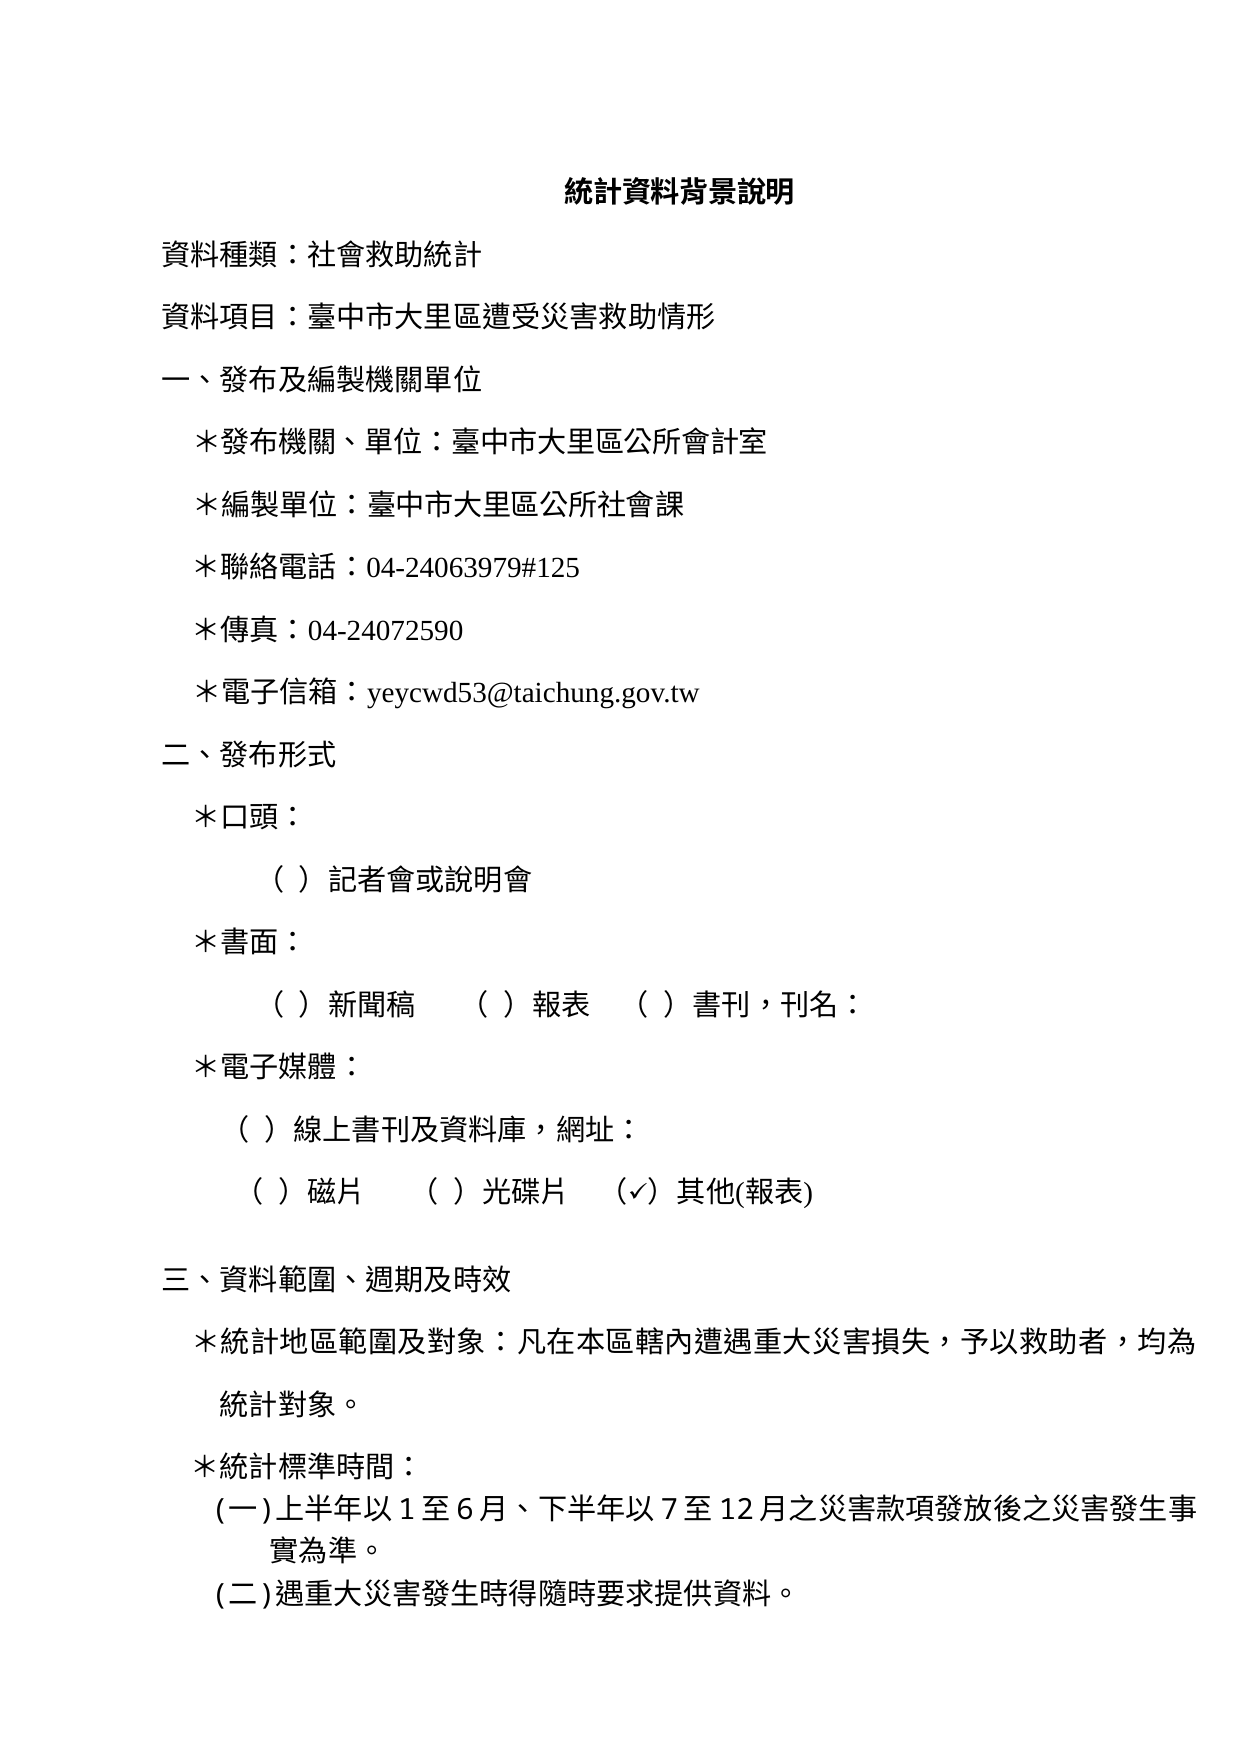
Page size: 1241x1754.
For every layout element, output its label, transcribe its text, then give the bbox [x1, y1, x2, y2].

table_header 統計資料背景說明 資料種類：社會救助統計 資料項目：臺中市大里區遭受災害救助情形 一、發布及編製機關單位 ＊發布機關、單位：臺中市大里區公所會計室 ＊編製單位：臺中市大里區公所社會課 ＊聯絡電話：04-24063979#125 ＊傳真：04-24072590 ＊電子信箱：yeycwd53@taichung.gov.tw 二、發布形式 ＊口頭： （ ）記者會或說明會 ＊書面： （ ）新聞稿 （ ）報表 （ ）書刊，刊名： ＊電子媒體： （ ）線上書刊及資料庫，網址： （ ）磁片 （ ）光碟片 （）其他(報表) 三、資料範圍、週期及時效 ＊統計地區範圍及對象：凡在本區轄內遭遇重大災害損失，予以救助者，均為統計對象。 ＊統計標準時間： (一)上半年以1至6月、下半年以7至12月之災害款項發放後之災害發生事實為準。 (二)遇重大災害發生時得隨時要求提供資料。 [150, 148, 1209, 1638]
